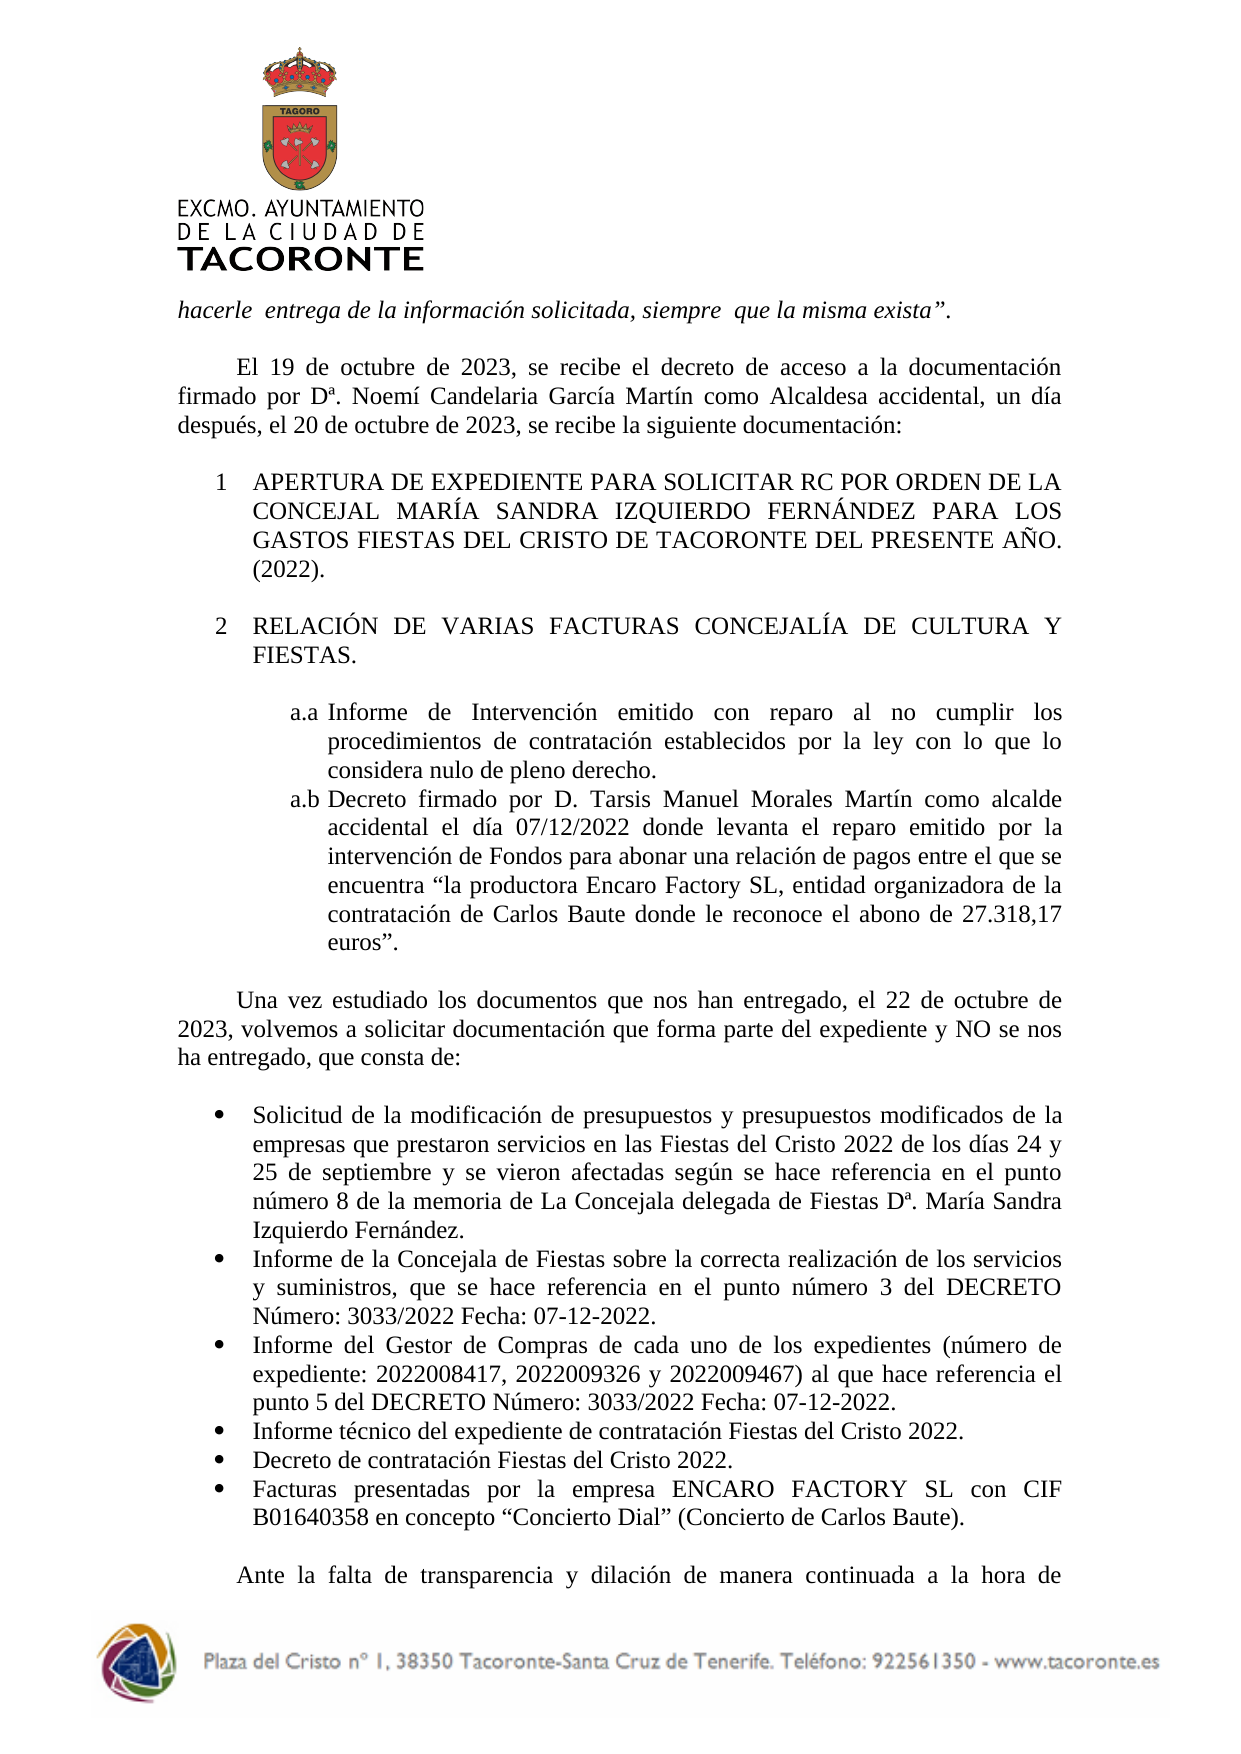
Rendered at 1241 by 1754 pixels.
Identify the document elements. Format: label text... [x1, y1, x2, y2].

list Solicitud de la modificación de presupuestos y presupuestos modificados de la empresas que prestaron servicios en las Fiestas del Cristo 2022 de los días 24 y 25 de septiembre y se vieron afectadas según se hace referencia en el punto número 8 de la memoria de La Concejala delegada de Fiestas Dª. María Sandra Izquierdo Fernández. [215, 1100, 1063, 1244]
text Ante la falta de transparencia y dilación de manera continuada a la hora de [177, 1560, 1063, 1589]
picture [177, 47, 424, 271]
list APERTURA DE EXPEDIENTE PARA SOLICITAR RC POR ORDEN DE LA CONCEJAL MARÍA SANDRA IZQUIERDO FERNÁNDEZ PARA LOS GASTOS FIESTAS DEL CRISTO DE TACORONTE DEL PRESENTE AÑO. (2022). [215, 467, 1063, 582]
text hacerle entrega de la información solicitada, siempre que la misma exista”. [177, 295, 1063, 324]
list Informe de Intervención emitido con reparo al no cumplir los procedimientos de contratación establecidos por la ley con lo que lo considera nulo de pleno derecho. [290, 697, 1063, 784]
list Informe del Gestor de Compras de cada uno de los expedientes (número de expediente: 2022008417, 2022009326 y 2022009467) al que hace referencia el punto 5 del DECRETO Número: 3033/2022 Fecha: 07-12-2022. [215, 1330, 1063, 1416]
list Informe de la Concejala de Fiestas sobre la correcta realización de los servicios y suministros, que se hace referencia en el punto número 3 del DECRETO Número: 3033/2022 Fecha: 07-12-2022. [215, 1244, 1063, 1330]
list Informe técnico del expediente de contratación Fiestas del Cristo 2022. [215, 1416, 1063, 1445]
list Decreto firmado por D. Tarsis Manuel Morales Martín como alcalde accidental el día 07/12/2022 donde levanta el reparo emitido por la intervención de Fondos para abonar una relación de pagos entre el que se encuentra “la productora Encaro Factory SL, entidad organizadora de la contratación de Carlos Baute donde le reconoce el abono de 27.318,17 euros”. [290, 784, 1063, 956]
picture [90, 1610, 1170, 1718]
text El 19 de octubre de 2023, se recibe el decreto de acceso a la documentación firmado por Dª. Noemí Candelaria García Martín como Alcaldesa accidental, un día después, el 20 de octubre de 2023, se recibe la siguiente documentación: [177, 352, 1063, 439]
list Facturas presentadas por la empresa ENCARO FACTORY SL con CIF B01640358 en concepto “Concierto Dial” (Concierto de Carlos Baute). [215, 1474, 1063, 1531]
list RELACIÓN DE VARIAS FACTURAS CONCEJALÍA DE CULTURA Y FIESTAS. [215, 611, 1063, 669]
list Decreto de contratación Fiestas del Cristo 2022. [215, 1445, 1063, 1474]
text Una vez estudiado los documentos que nos han entregado, el 22 de octubre de 2023, volvemos a solicitar documentación que forma parte del expediente y NO se nos ha entregado, que consta de: [177, 985, 1063, 1071]
